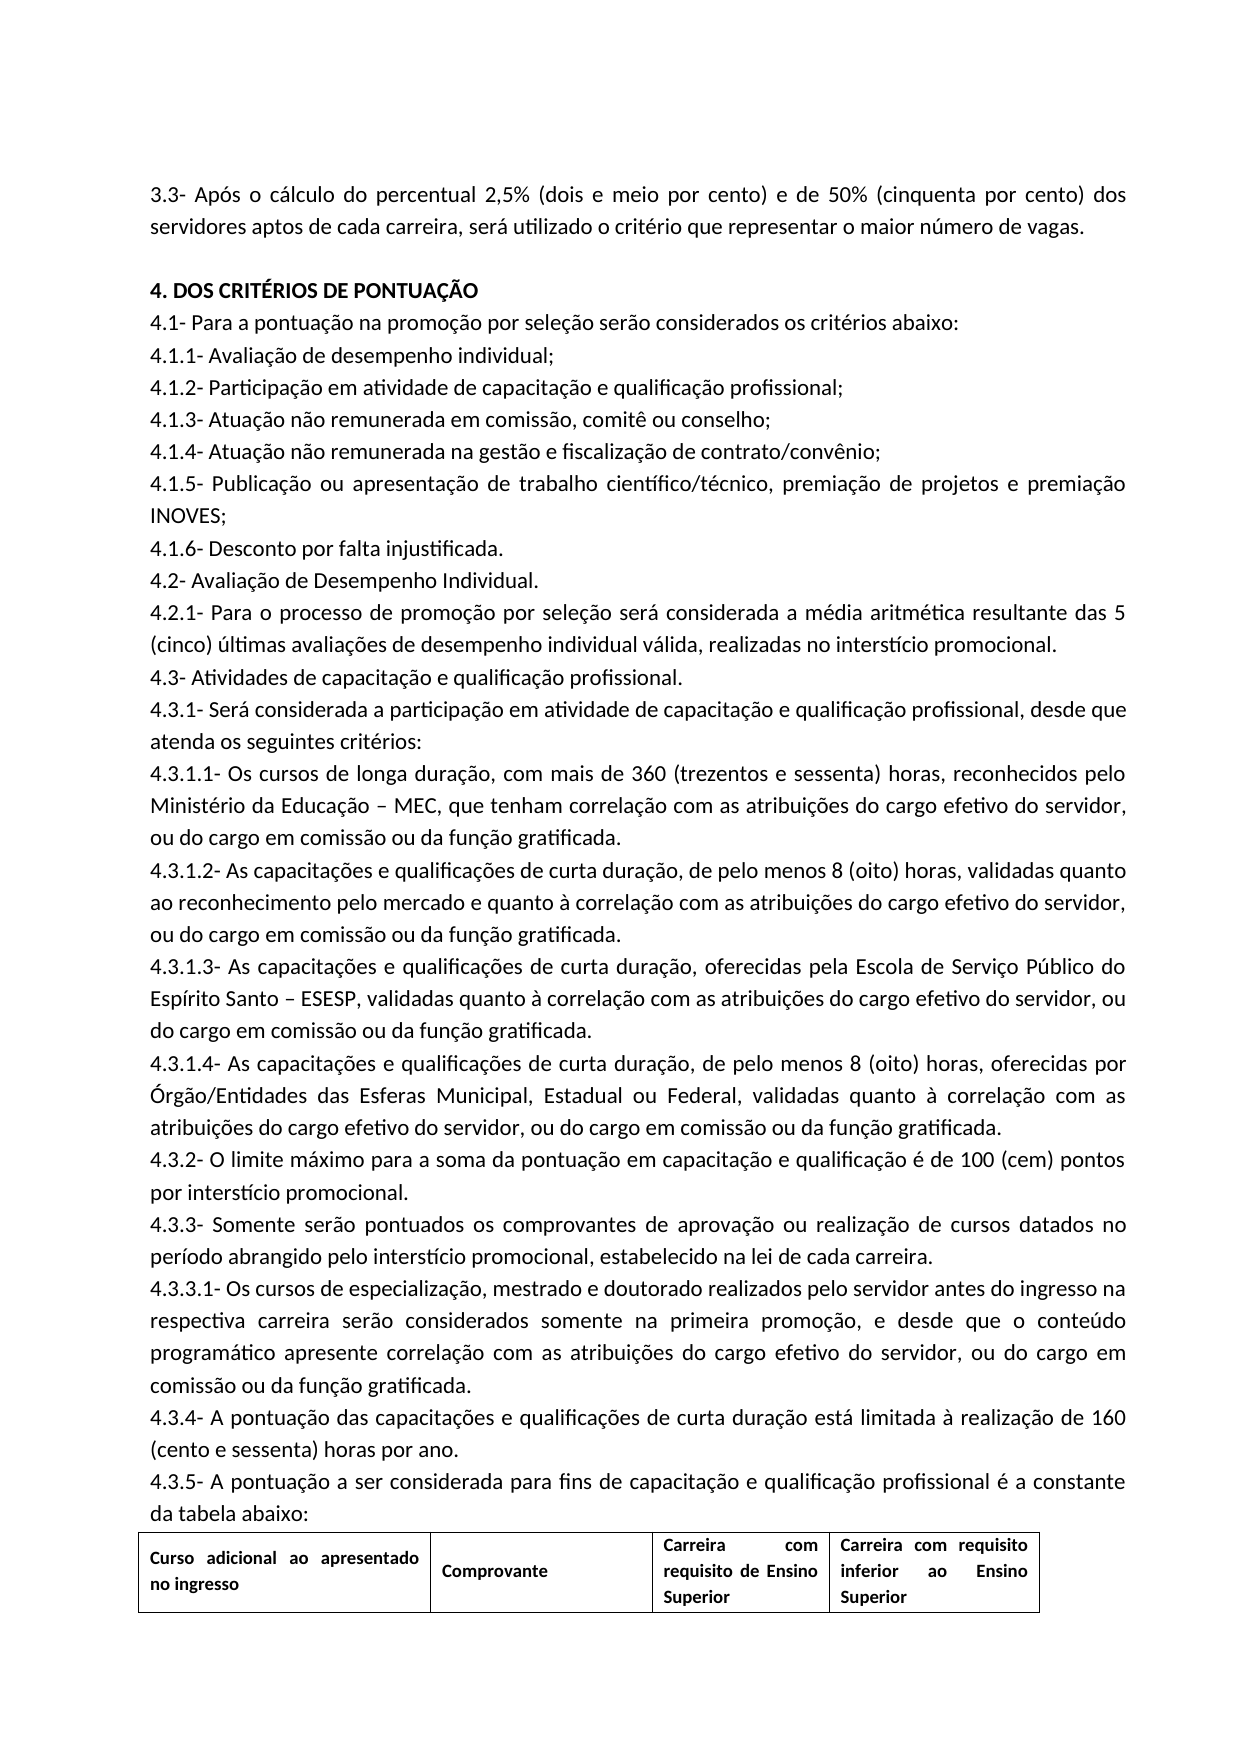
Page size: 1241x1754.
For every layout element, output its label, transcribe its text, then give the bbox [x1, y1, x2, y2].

table_header Comprovante [431, 1533, 652, 1612]
text 4.1.1- Avaliação de desempenho individual; [150, 341, 1128, 369]
text 4.1.2- Participação em atividade de capacitação e qualificação profissional; [150, 373, 1128, 401]
text 4.3.3- Somente serão pontuados os comprovantes de aprovação ou realização de cursos datados no período abrangido pelo interstício promocional, estabelecido na lei de cada carreira. [150, 1210, 1128, 1270]
text 3.3- Após o cálculo do percentual 2,5% (dois e meio por cento) e de 50% (cinquenta por cento) dos servidores aptos de cada carreira, será utilizado o critério que representar o maior número de vagas. [150, 180, 1128, 240]
text 4.1.5- Publicação ou apresentação de trabalho científico/técnico, premiação de projetos e premiação INOVES; [150, 469, 1128, 530]
text 4.1.3- Atuação não remunerada em comissão, comitê ou conselho; [150, 405, 1128, 433]
text 4.3.1.3- As capacitações e qualificações de curta duração, oferecidas pela Escola de Serviço Público do Espírito Santo – ESESP, validadas quanto à correlação com as atribuições do cargo efetivo do servidor, ou do cargo em comissão ou da função gratificada. [150, 952, 1128, 1045]
text 4.1- Para a pontuação na promoção por seleção serão considerados os critérios abaixo: [150, 308, 1128, 337]
table_header Carreira com requisito inferior ao Ensino Superior [830, 1533, 1039, 1612]
text 4.3.1.2- As capacitações e qualificações de curta duração, de pelo menos 8 (oito) horas, validadas quanto ao reconhecimento pelo mercado e quanto à correlação com as atribuições do cargo efetivo do servidor, ou do cargo em comissão ou da função gratificada. [150, 856, 1128, 948]
text 4.3- Atividades de capacitação e qualificação profissional. [150, 663, 1128, 691]
text 4.1.4- Atuação não remunerada na gestão e fiscalização de contrato/convênio; [150, 437, 1128, 465]
text 4.3.1.4- As capacitações e qualificações de curta duração, de pelo menos 8 (oito) horas, oferecidas por Órgão/Entidades das Esferas Municipal, Estadual ou Federal, validadas quanto à correlação com as atribuições do cargo efetivo do servidor, ou do cargo em comissão ou da função gratificada. [150, 1049, 1128, 1141]
table_header Carreira com requisito de Ensino Superior [653, 1533, 829, 1612]
text 4.3.5- A pontuação a ser considerada para fins de capacitação e qualificação profissional é a constante da tabela abaixo: [150, 1467, 1128, 1527]
text 4.2.1- Para o processo de promoção por seleção será considerada a média aritmética resultante das 5 (cinco) últimas avaliações de desempenho individual válida, realizadas no interstício promocional. [150, 598, 1128, 658]
text 4. DOS CRITÉRIOS DE PONTUAÇÃO [150, 276, 1128, 304]
text 4.3.3.1- Os cursos de especialização, mestrado e doutorado realizados pelo servidor antes do ingresso na respectiva carreira serão considerados somente na primeira promoção, e desde que o conteúdo programático apresente correlação com as atribuições do cargo efetivo do servidor, ou do cargo em comissão ou da função gratificada. [150, 1274, 1128, 1399]
table_header Curso adicional ao apresentado no ingresso [139, 1533, 430, 1612]
text 4.2- Avaliação de Desempenho Individual. [150, 566, 1128, 594]
text 4.3.2- O limite máximo para a soma da pontuação em capacitação e qualificação é de 100 (cem) pontos por interstício promocional. [150, 1145, 1128, 1206]
text 4.1.6- Desconto por falta injustificada. [150, 534, 1128, 562]
text 4.3.1.1- Os cursos de longa duração, com mais de 360 (trezentos e sessenta) horas, reconhecidos pelo Ministério da Educação – MEC, que tenham correlação com as atribuições do cargo efetivo do servidor, ou do cargo em comissão ou da função gratificada. [150, 759, 1128, 852]
text 4.3.4- A pontuação das capacitações e qualificações de curta duração está limitada à realização de 160 (cento e sessenta) horas por ano. [150, 1403, 1128, 1463]
text 4.3.1- Será considerada a participação em atividade de capacitação e qualificação profissional, desde que atenda os seguintes critérios: [150, 695, 1128, 755]
